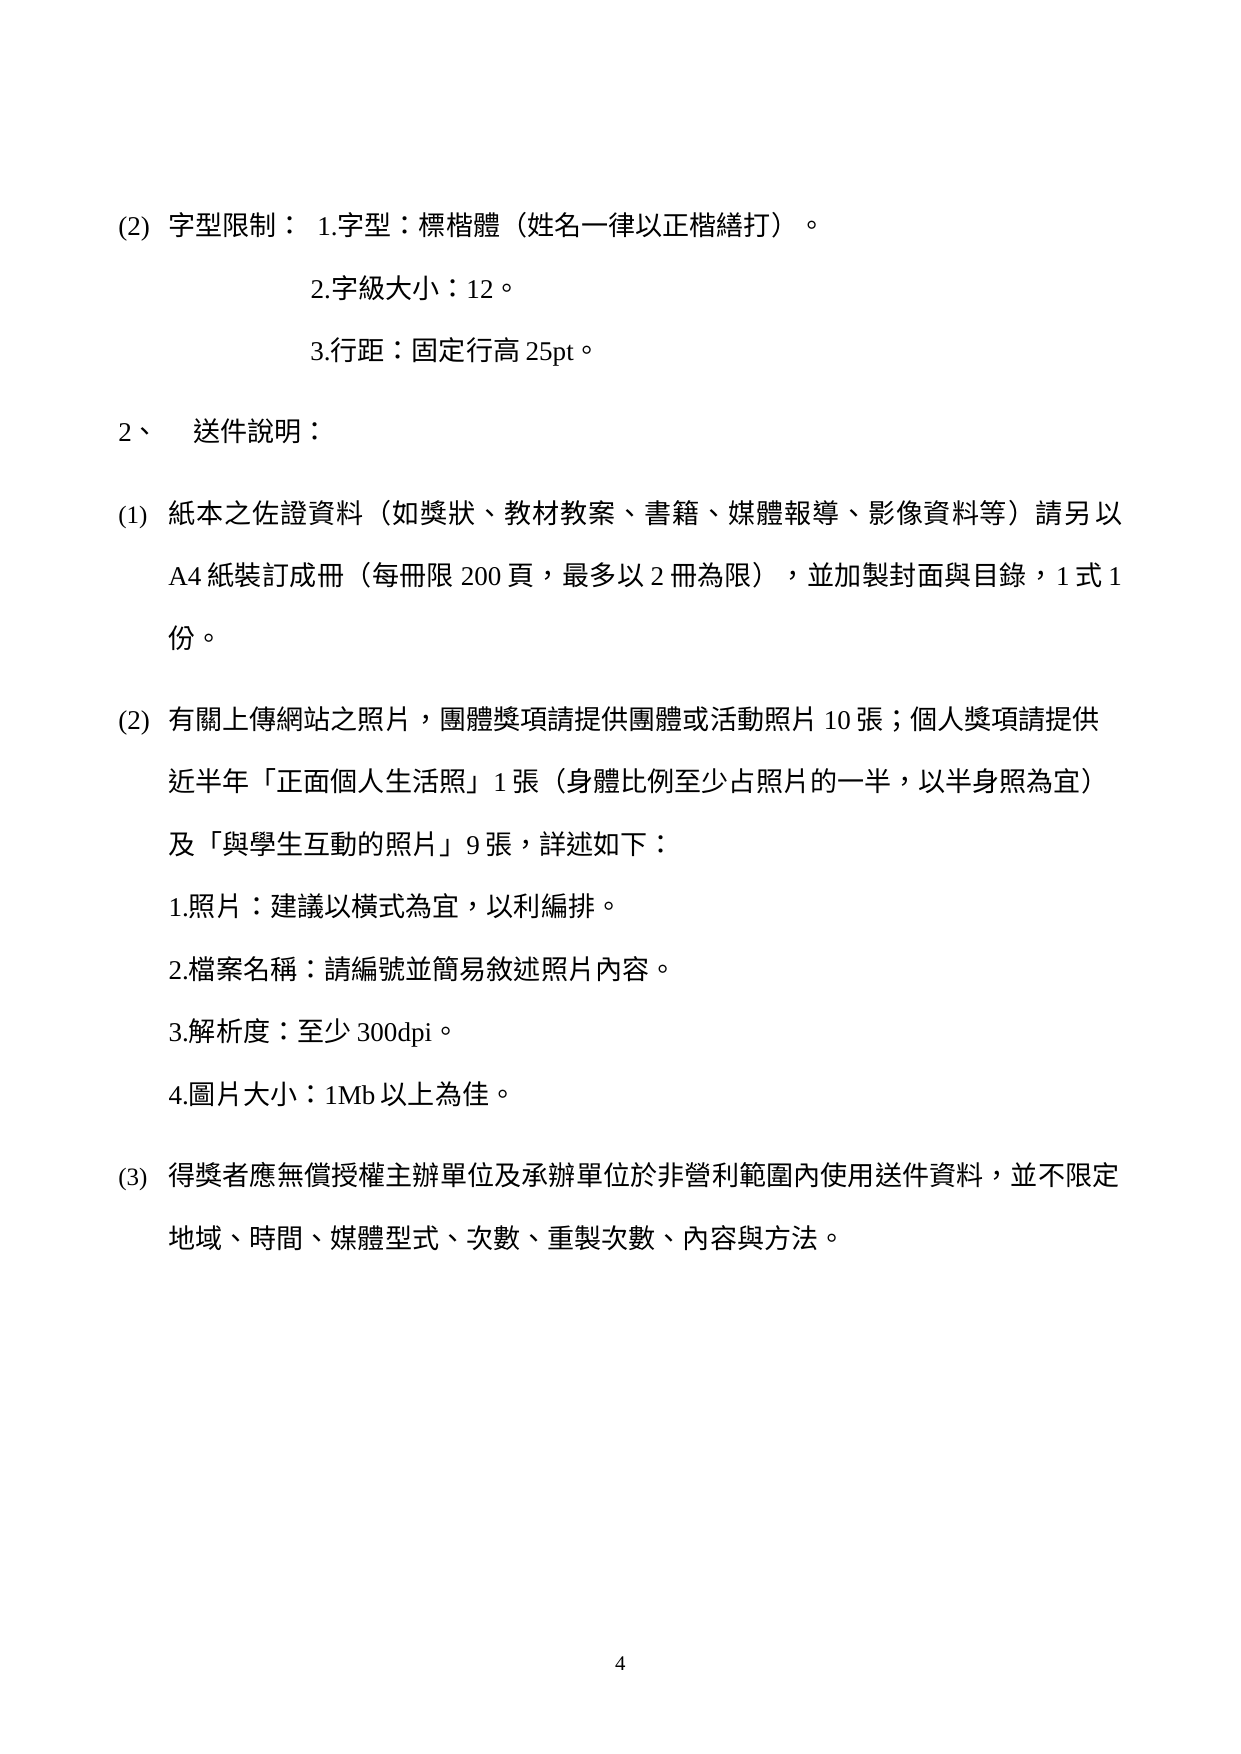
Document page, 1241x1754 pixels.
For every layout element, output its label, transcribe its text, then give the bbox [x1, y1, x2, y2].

text 2.檔案名稱：請編號並簡易敘述照片內容。 [168, 926, 1122, 988]
text 3.解析度：至少300dpi。 [168, 988, 1122, 1051]
list 得獎者應無償授權主辦單位及承辦單位於非營利範圍內使用送件資料，並不限定地域、時間、媒體型式、次數、重製次數、內容與方法。 [118, 1132, 1122, 1257]
list 紙本之佐證資料（如獎狀、教材教案、書籍、媒體報導、影像資料等）請另以A4紙裝訂成冊（每冊限200頁，最多以2冊為限），並加製封面與目錄，1式1份。 [118, 469, 1122, 657]
text 2.字級大小：12。 [168, 244, 1122, 307]
list 送件說明： [118, 388, 1122, 451]
list 字型限制： 1.字型：標楷體（姓名一律以正楷繕打）。 [118, 182, 1122, 244]
list 有關上傳網站之照片，團體獎項請提供團體或活動照片10張；個人獎項請提供近半年「正面個人生活照」1張（身體比例至少占照片的一半，以半身照為宜）及「與學生互動的照片」9張，詳述如下： [118, 676, 1122, 863]
text 4.圖片大小：1Mb以上為佳。 [168, 1051, 1122, 1113]
text 1.照片：建議以橫式為宜，以利編排。 [168, 863, 1122, 926]
text 3.行距：固定行高25pt。 [168, 307, 1122, 369]
